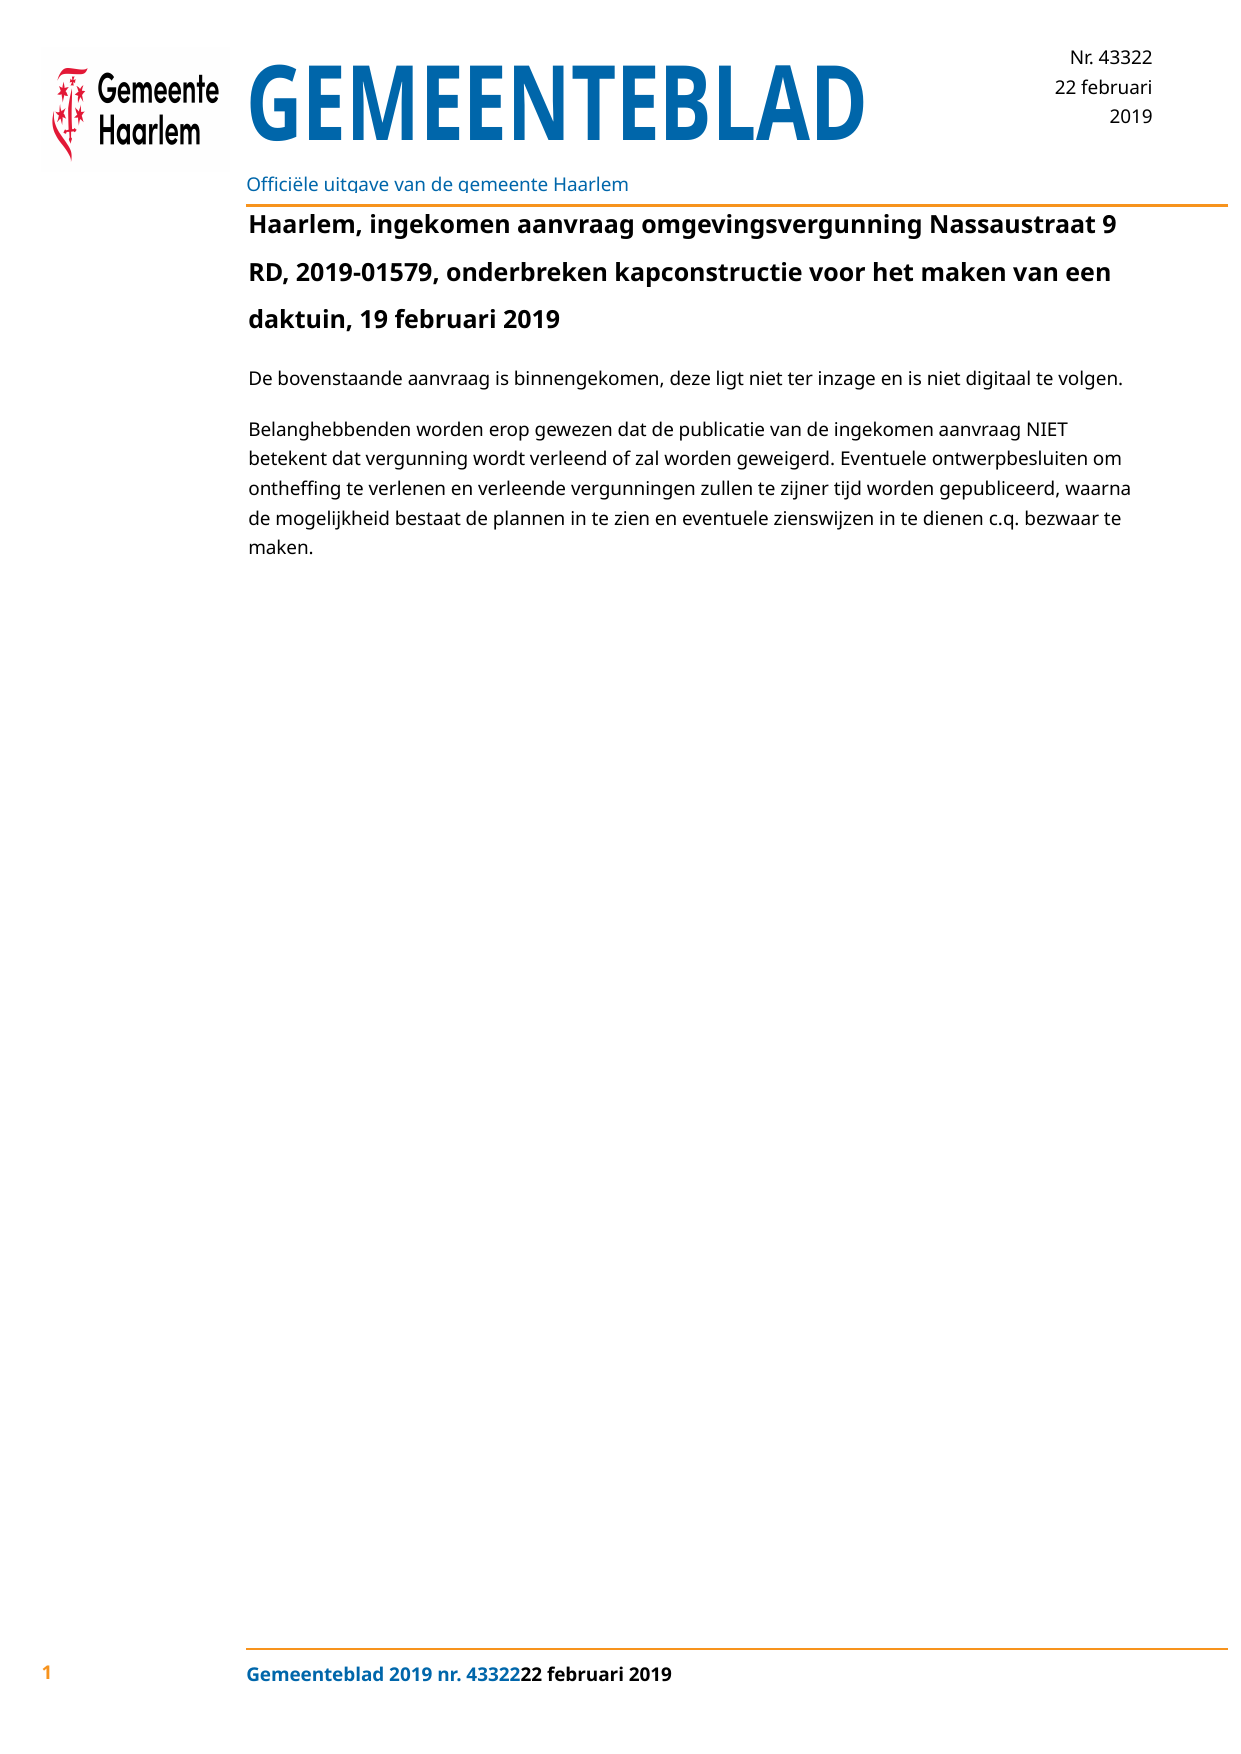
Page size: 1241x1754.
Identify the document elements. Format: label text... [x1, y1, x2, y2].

picture [41, 47, 231, 172]
text De bovenstaande aanvraag is binnengekomen, deze ligt niet ter inzage en is niet digitaal te volgen. [248, 366, 1152, 391]
text Belanghebbenden worden erop gewezen dat de publicatie van de ingekomen aanvraag NIET betekent dat vergunning wordt verleend of zal worden geweigerd. Eventuele ontwerpbesluiten om ontheffing te verlenen en verleende vergunningen zullen te zijner tijd worden gepubliceerd, waarna de mogelijkheid bestaat de plannen in te zien en eventuele zienswijzen in te dienen c.q. bezwaar te maken. [248, 416, 1152, 560]
text Haarlem, ingekomen aanvraag omgevingsvergunning Nassaustraat 9 RD, 2019-01579, onderbreken kapconstructie voor het maken van een daktuin, 19 februari 2019 [248, 207, 1152, 336]
